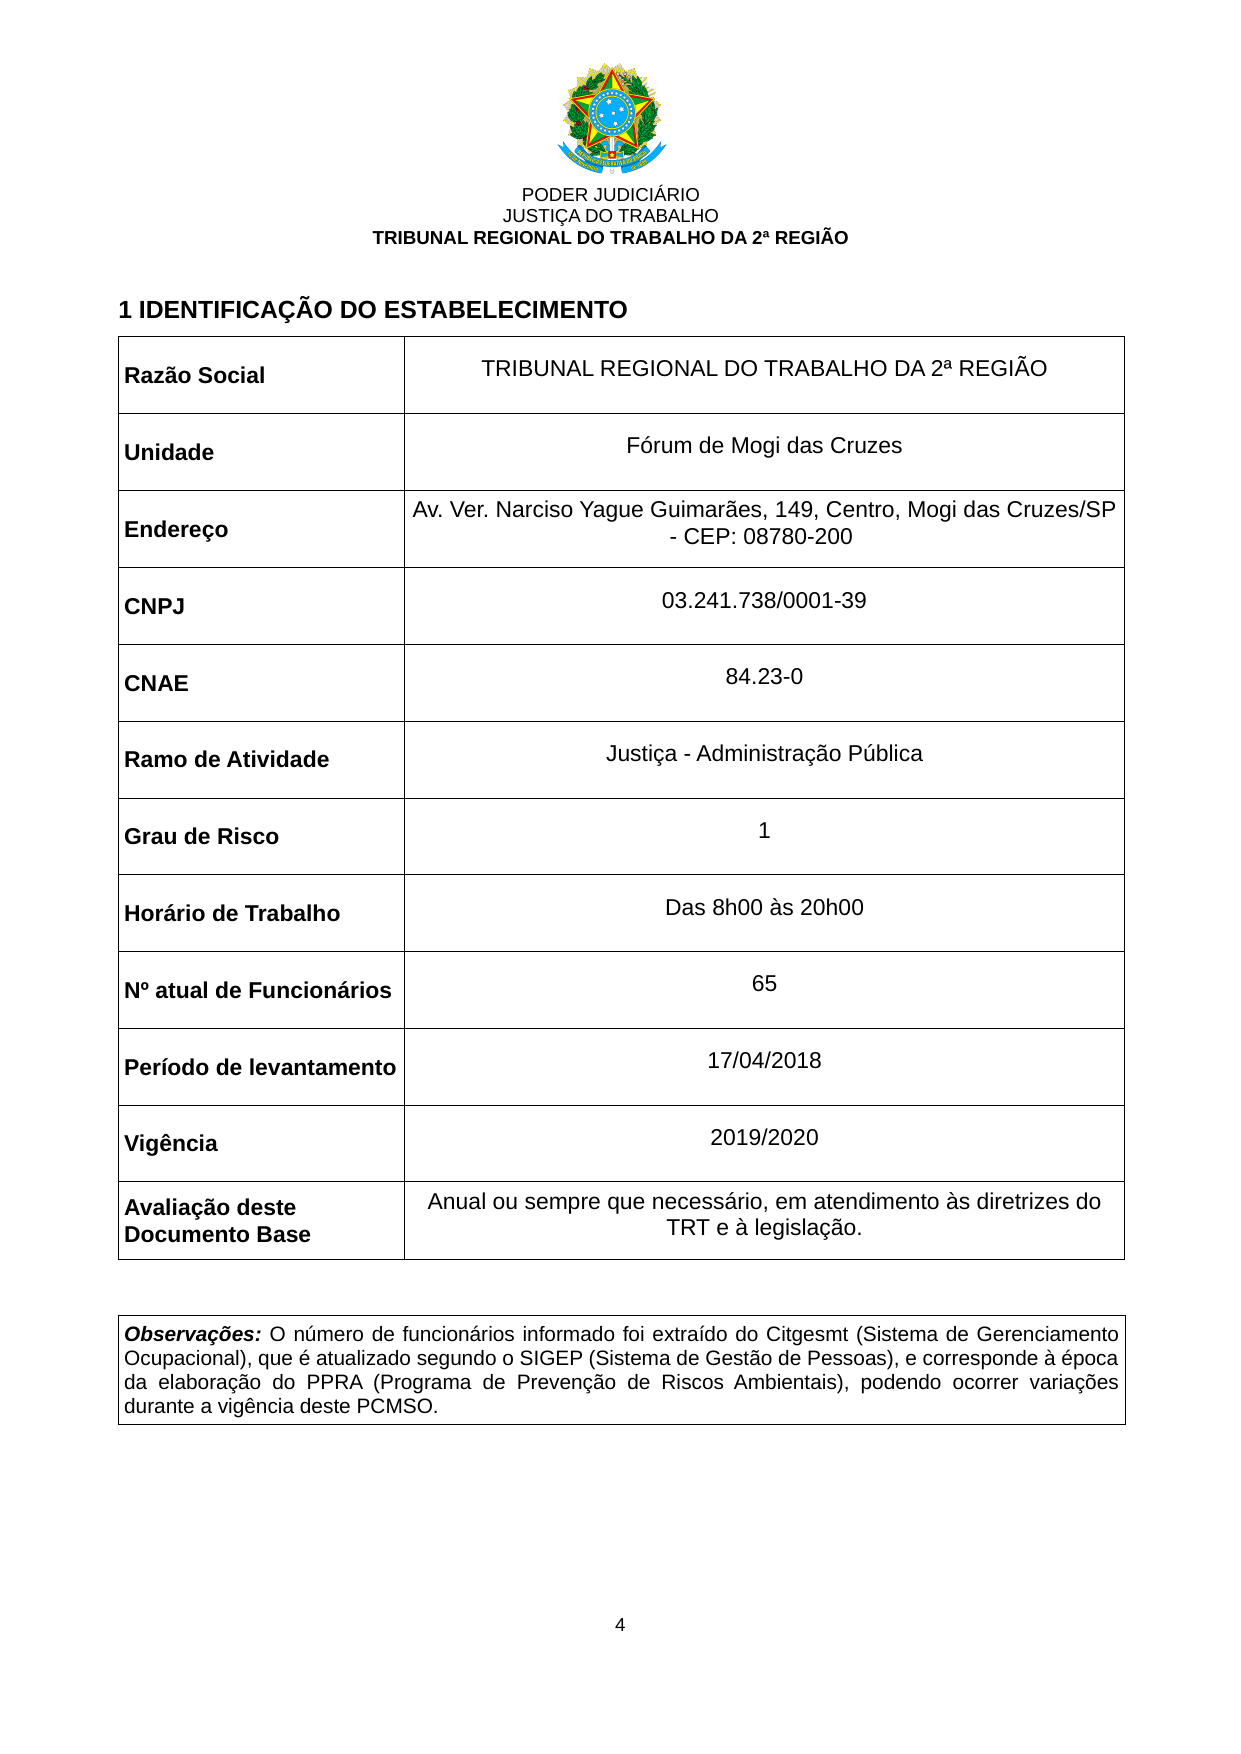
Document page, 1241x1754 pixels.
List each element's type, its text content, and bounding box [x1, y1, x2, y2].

table_cell 2019/2020 [405, 1106, 1124, 1181]
table_cell Grau de Risco [119, 799, 404, 874]
table_cell CNPJ [119, 568, 404, 644]
table_header TRIBUNAL REGIONAL DO TRABALHO DA 2ª REGIÃO [405, 337, 1124, 413]
table_cell Ramo de Atividade [119, 722, 404, 797]
table_cell Das 8h00 às 20h00 [405, 875, 1124, 951]
table_cell 65 [405, 952, 1124, 1028]
table_cell Avaliação deste Documento Base [119, 1182, 404, 1259]
table_cell 84.23-0 [405, 645, 1124, 721]
table_cell Vigência [119, 1106, 404, 1181]
table_cell CNAE [119, 645, 404, 721]
table_cell 1 [405, 799, 1124, 874]
table_cell Anual ou sempre que necessário, em atendimento às diretrizes do TRT e à legislação. [405, 1182, 1124, 1259]
subtitle 1 IDENTIFICAÇÃO DO ESTABELECIMENTO [118, 295, 1122, 323]
table_cell Período de levantamento [119, 1029, 404, 1104]
table_cell Endereço [119, 491, 404, 567]
table_cell Justiça - Administração Pública [405, 722, 1124, 797]
table_cell Unidade [119, 414, 404, 489]
table_cell 03.241.738/0001-39 [405, 568, 1124, 644]
table_cell Horário de Trabalho [119, 875, 404, 951]
table_cell Av. Ver. Narciso Yague Guimarães, 149, Centro, Mogi das Cruzes/SP - CEP: 08780-200 [405, 491, 1124, 567]
table_header Razão Social [119, 337, 404, 413]
table_cell 17/04/2018 [405, 1029, 1124, 1104]
table_cell Fórum de Mogi das Cruzes [405, 414, 1124, 489]
table_header Observações: O número de funcionários informado foi extraído do Citgesmt (Sistema de Gerenciamento Ocupacional), que é atualizado segundo o SIGEP (Sistema de Gestão de Pessoas), e corresponde à época da elaboração do PPRA (Programa de Prevenção de Riscos Ambientais), podendo ocorrer variações durante a vigência deste PCMSO. [119, 1316, 1125, 1424]
table_cell Nº atual de Funcionários [119, 952, 404, 1028]
